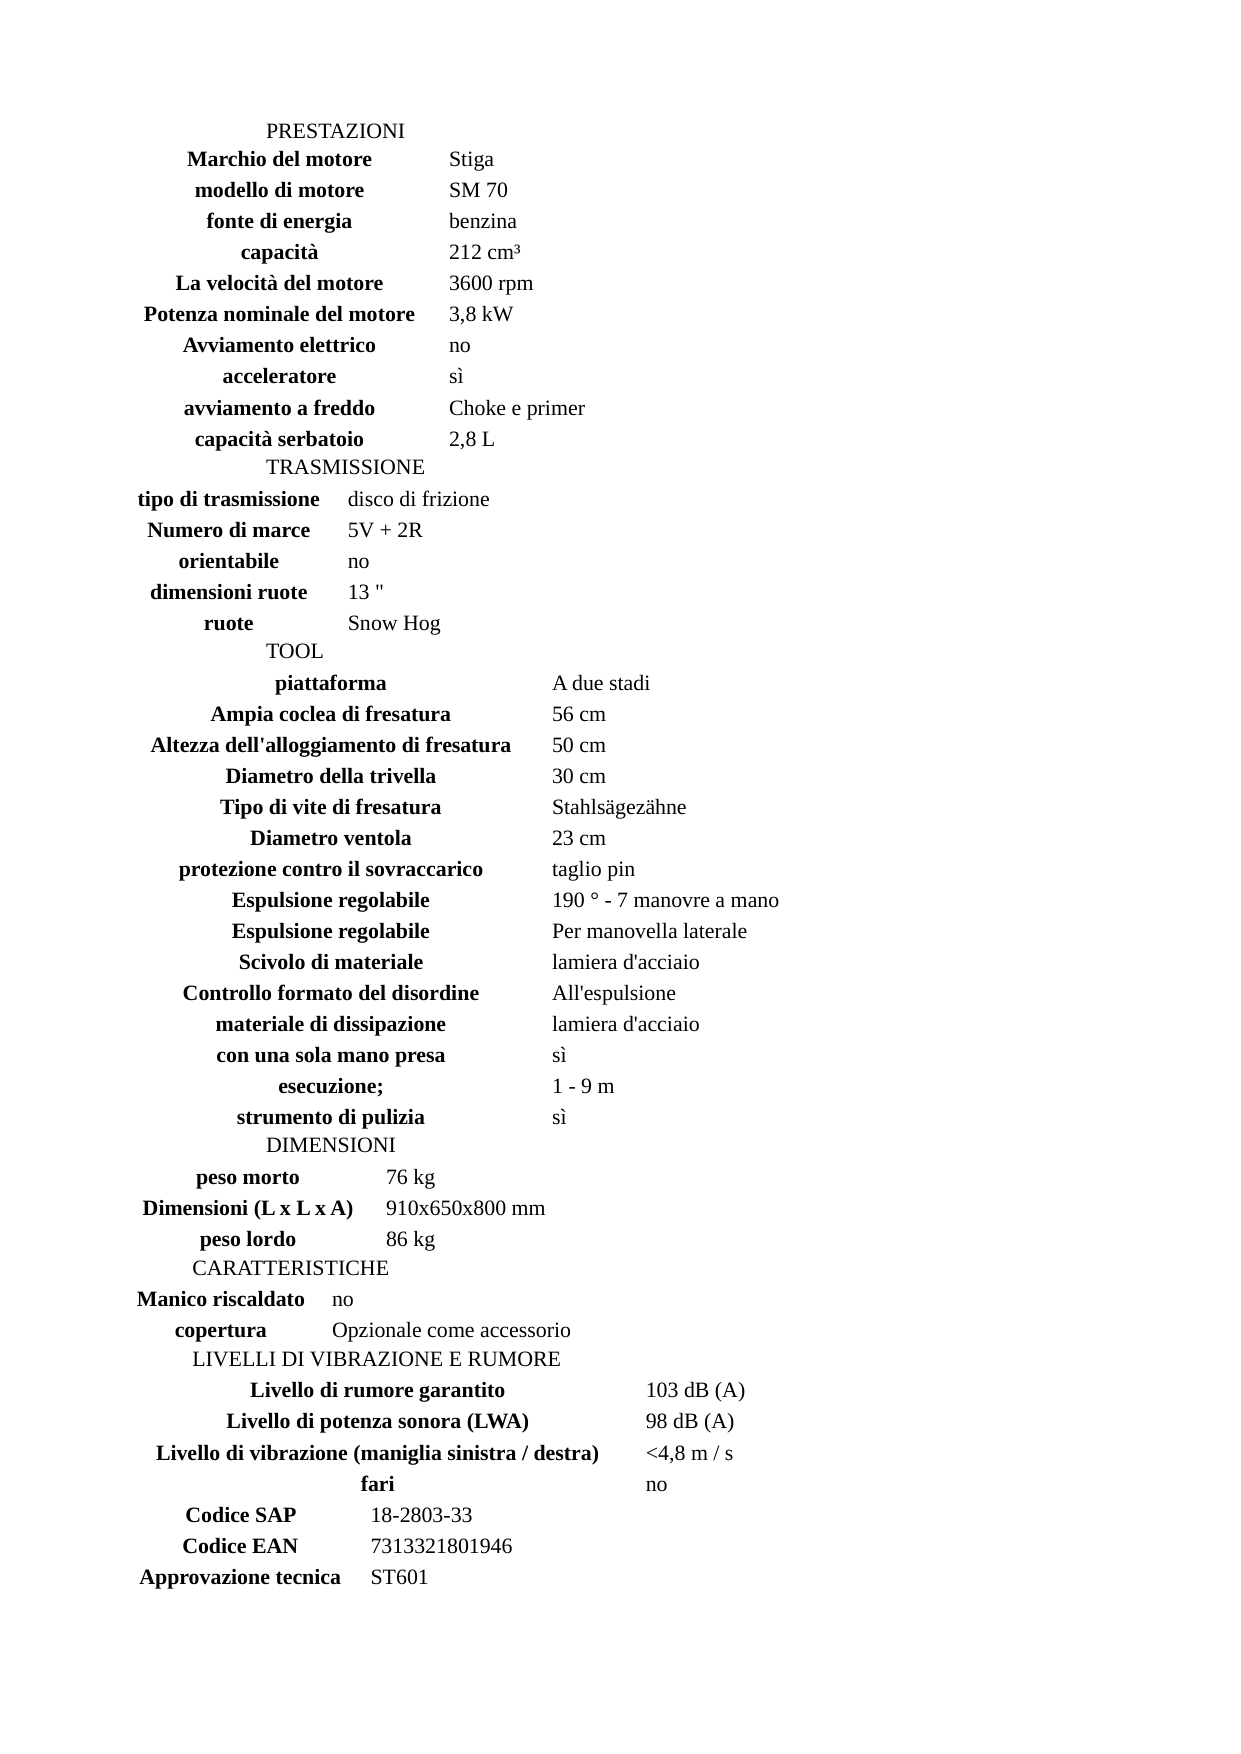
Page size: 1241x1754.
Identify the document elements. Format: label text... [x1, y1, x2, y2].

table_cell capacità [118, 236, 446, 267]
text CARATTERISTICHE [118, 1254, 1122, 1280]
table_header no [329, 1284, 623, 1314]
table_cell 1 - 9 m [549, 1070, 830, 1101]
table_cell avviamento a freddo [118, 392, 446, 423]
table_cell Espulsione regolabile [118, 884, 549, 915]
table_cell Dimensioni (L x L x A) [118, 1193, 383, 1223]
table_cell 910x650x800 mm [383, 1193, 587, 1223]
table_cell no [643, 1468, 779, 1499]
table_cell modello di motore [118, 174, 446, 205]
table_cell 7313321801946 [368, 1530, 552, 1561]
table_cell materiale di dissipazione [118, 1008, 549, 1039]
table_cell <4,8 m / s [643, 1437, 779, 1468]
text TRASMISSIONE [118, 454, 1122, 479]
table_cell Per manovella laterale [549, 915, 830, 946]
table_header Marchio del motore [118, 143, 446, 174]
table_cell sì [549, 1101, 830, 1132]
table_cell benzina [446, 205, 623, 236]
table_cell Livello di potenza sonora (LWA) [118, 1406, 643, 1437]
table_header A due stadi [549, 667, 830, 698]
table_cell 50 cm [549, 729, 830, 760]
table_cell Snow Hog [345, 607, 528, 638]
table_header peso morto [118, 1161, 383, 1192]
table_cell sì [549, 1039, 830, 1070]
table_cell ST601 [368, 1561, 552, 1592]
table_cell Scivolo di materiale [118, 946, 549, 977]
table_cell Numero di marce [118, 514, 345, 545]
table_cell Diametro della trivella [118, 760, 549, 791]
table_cell 190 ° - 7 manovre a mano [549, 884, 830, 915]
table_cell Codice EAN [118, 1530, 367, 1561]
table_cell dimensioni ruote [118, 576, 345, 607]
table_cell 56 cm [549, 698, 830, 729]
table_cell 13 " [345, 576, 528, 607]
table_header 18-2803-33 [368, 1499, 552, 1530]
table_cell esecuzione; [118, 1070, 549, 1101]
table_header piattaforma [118, 667, 549, 698]
table_cell Avviamento elettrico [118, 330, 446, 361]
table_cell Choke e primer [446, 392, 623, 423]
text DIMENSIONI [118, 1132, 1122, 1158]
table_cell no [345, 545, 528, 576]
table_cell fari [118, 1468, 643, 1499]
table_header Manico riscaldato [118, 1284, 329, 1314]
table_cell lamiera d'acciaio [549, 1008, 830, 1039]
table_cell 30 cm [549, 760, 830, 791]
text TOOL [118, 638, 1122, 663]
table_cell 5V + 2R [345, 514, 528, 545]
text LIVELLI DI VIBRAZIONE E RUMORE [118, 1346, 1122, 1371]
table_cell fonte di energia [118, 205, 446, 236]
table_cell Tipo di vite di fresatura [118, 791, 549, 822]
table_cell orientabile [118, 545, 345, 576]
table_cell no [446, 330, 623, 361]
table_header disco di frizione [345, 483, 528, 514]
table_cell Espulsione regolabile [118, 915, 549, 946]
table_cell 86 kg [383, 1224, 587, 1254]
table_cell taglio pin [549, 853, 830, 884]
table_cell SM 70 [446, 174, 623, 205]
table_cell capacità serbatoio [118, 423, 446, 454]
table_cell 3,8 kW [446, 299, 623, 329]
table_cell 98 dB (A) [643, 1406, 779, 1437]
table_cell con una sola mano presa [118, 1039, 549, 1070]
table_cell Controllo formato del disordine [118, 977, 549, 1008]
table_cell strumento di pulizia [118, 1101, 549, 1132]
table_cell peso lordo [118, 1224, 383, 1254]
table_cell ruote [118, 607, 345, 638]
table_cell All'espulsione [549, 977, 830, 1008]
table_cell copertura [118, 1315, 329, 1346]
table_header 76 kg [383, 1161, 587, 1192]
table_cell Potenza nominale del motore [118, 299, 446, 329]
table_cell 2,8 L [446, 423, 623, 454]
table_cell Opzionale come accessorio [329, 1315, 623, 1346]
table_cell La velocità del motore [118, 268, 446, 298]
table_header tipo di trasmissione [118, 483, 345, 514]
table_cell acceleratore [118, 361, 446, 392]
table_header Stiga [446, 143, 623, 174]
table_cell 23 cm [549, 822, 830, 853]
table_header Codice SAP [118, 1499, 367, 1530]
table_cell 3600 rpm [446, 268, 623, 298]
table_cell Livello di vibrazione (maniglia sinistra / destra) [118, 1437, 643, 1468]
table_cell Ampia coclea di fresatura [118, 698, 549, 729]
table_header Livello di rumore garantito [118, 1375, 643, 1406]
table_cell lamiera d'acciaio [549, 946, 830, 977]
table_cell sì [446, 361, 623, 392]
table_cell Diametro ventola [118, 822, 549, 853]
table_cell protezione contro il sovraccarico [118, 853, 549, 884]
table_header 103 dB (A) [643, 1375, 779, 1406]
table_cell Approvazione tecnica [118, 1561, 367, 1592]
text PRESTAZIONI [118, 118, 1122, 143]
table_cell Altezza dell'alloggiamento di fresatura [118, 729, 549, 760]
table_cell 212 cm³ [446, 236, 623, 267]
table_cell Stahlsägezähne [549, 791, 830, 822]
